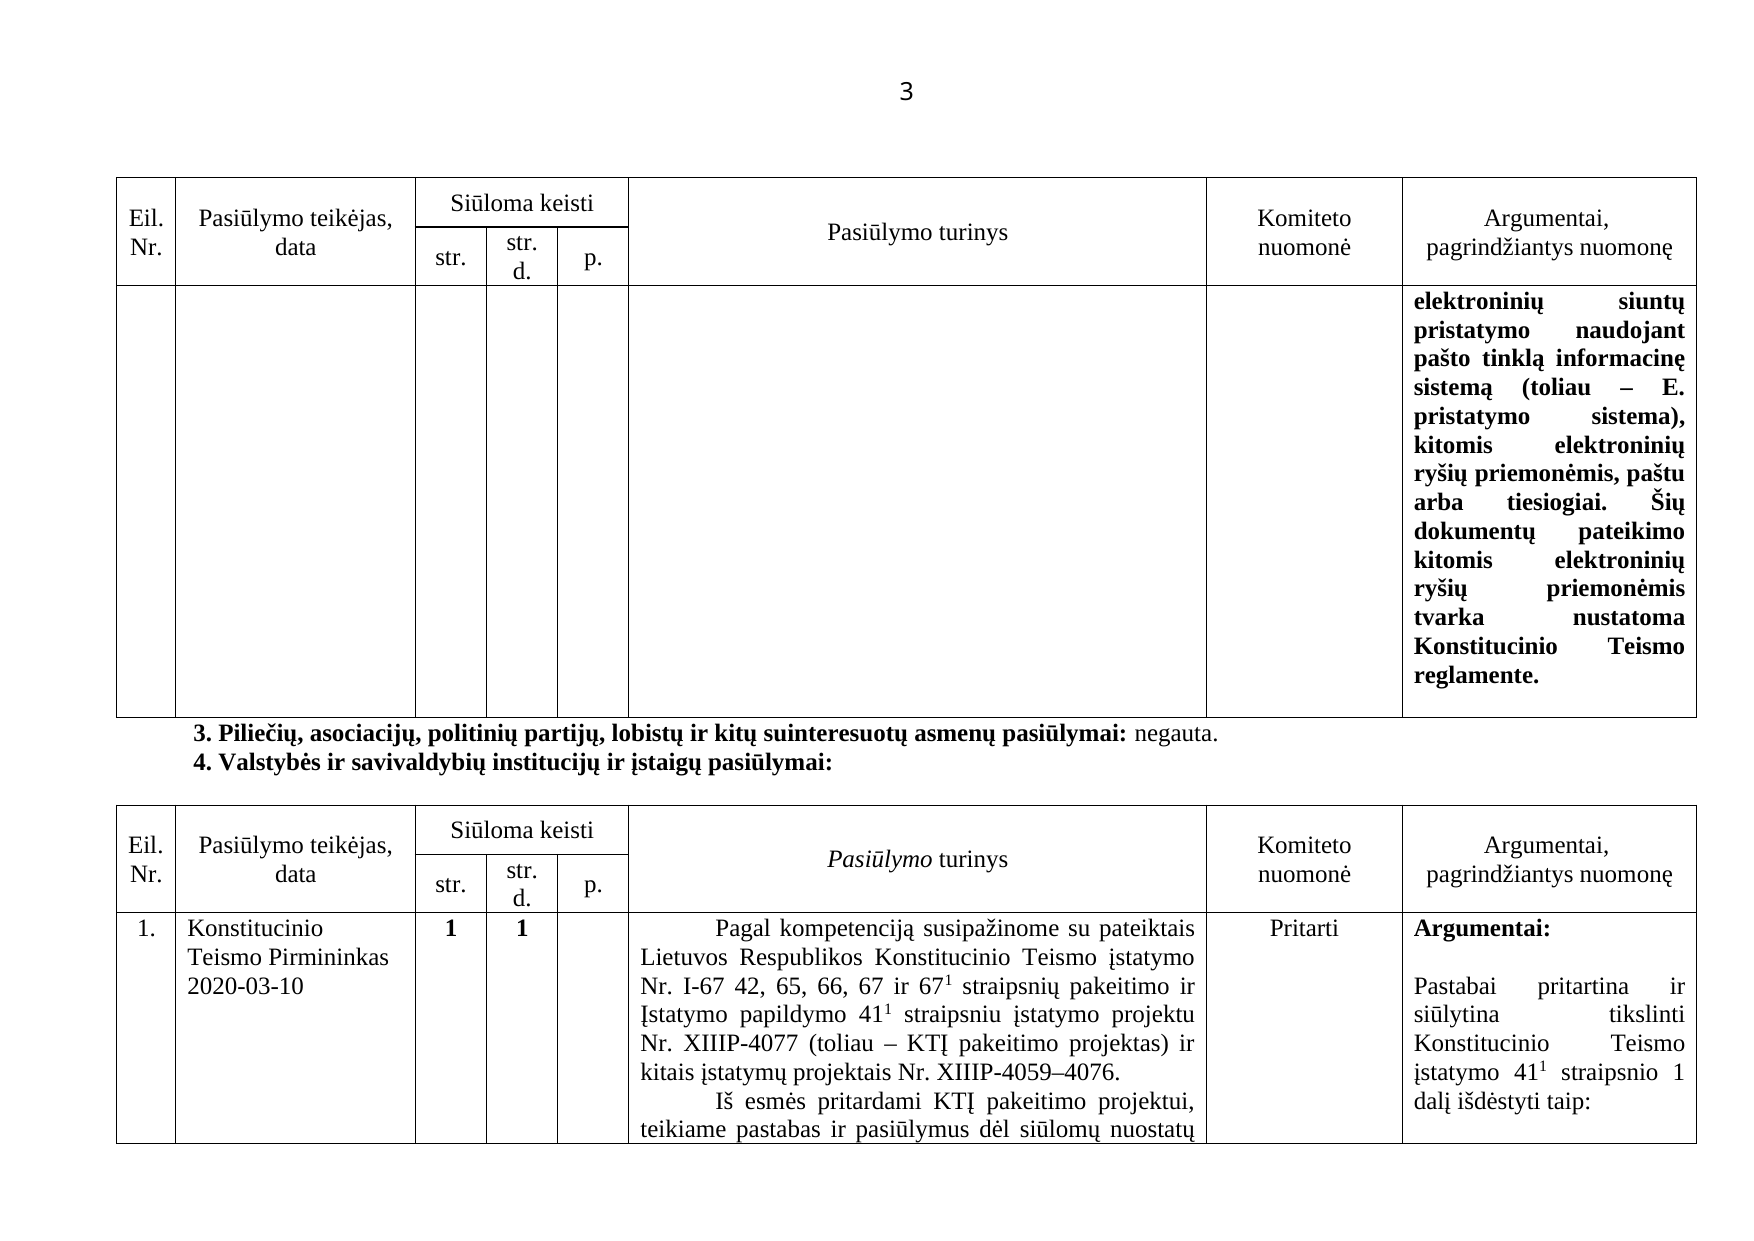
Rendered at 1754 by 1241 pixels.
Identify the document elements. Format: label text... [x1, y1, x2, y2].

table_header Pasiūlymo turinys [629, 806, 1206, 912]
text 4. Valstybės ir savivaldybių institucijų ir įstaigų pasiūlymai: [118, 747, 1695, 776]
table_cell 1 [487, 913, 557, 1143]
table_cell str. d. [487, 228, 557, 285]
table_header Siūloma keisti [416, 806, 628, 854]
table_header Argumentai, pagrindžiantys nuomonę [1403, 806, 1696, 912]
table_header Eil. Nr. [117, 178, 175, 285]
table_cell [1207, 286, 1402, 717]
table_cell p. [558, 228, 628, 285]
table_cell str. d. [487, 855, 557, 912]
table_cell [117, 286, 175, 717]
table_cell p. [558, 855, 628, 912]
table_cell [558, 913, 628, 1143]
table_cell Argumentai: Pastabai pritartina ir siūlytina tikslinti Konstitucinio Teismo įstatymo 411 straipsnio 1 dalį išdėstyti taip: [1403, 913, 1696, 1143]
table_cell str. [416, 855, 486, 912]
table_header Komiteto nuomonė [1207, 178, 1402, 285]
table_header Pasiūlymo teikėjas, data [176, 178, 415, 285]
table_cell [487, 286, 557, 717]
table_header Komiteto nuomonė [1207, 806, 1402, 912]
table_header Eil. Nr. [117, 806, 175, 912]
table_cell [176, 286, 415, 717]
table_header Argumentai, pagrindžiantys nuomonę [1403, 178, 1696, 285]
table_header Pasiūlymo turinys [629, 178, 1206, 285]
table_header Siūloma keisti [416, 178, 628, 226]
table_cell str. [416, 228, 486, 285]
table_header Pasiūlymo teikėjas, data [176, 806, 415, 912]
table_cell 1 [416, 913, 486, 1143]
table_cell [629, 286, 1206, 717]
table_cell elektroninių siuntų pristatymo naudojant pašto tinklą informacinę sistemą (toliau – E. pristatymo sistema), kitomis elektroninių ryšių priemonėmis, paštu arba tiesiogiai. Šių dokumentų pateikimo kitomis elektroninių ryšių priemonėmis tvarka nustatoma Konstitucinio Teismo reglamente. [1403, 286, 1696, 717]
table_cell Pagal kompetenciją susipažinome su pateiktais Lietuvos Respublikos Konstitucinio Teismo įstatymo Nr. I-67 42, 65, 66, 67 ir 671 straipsnių pakeitimo ir Įstatymo papildymo 411 straipsniu įstatymo projektu Nr. XIIIP-4077 (toliau – KTĮ pakeitimo projektas) ir kitais įstatymų projektais Nr. XIIIP-4059–4076. Iš esmės pritardami KTĮ pakeitimo projektui, teikiame pastabas ir pasiūlymus dėl siūlomų nuostatų [629, 913, 1206, 1143]
table_cell 1. [117, 913, 175, 1143]
text 3. Piliečių, asociacijų, politinių partijų, lobistų ir kitų suinteresuotų asmenų pasiūlymai: negauta. [118, 718, 1695, 747]
table_cell [558, 286, 628, 717]
table_cell Konstitucinio Teismo Pirmininkas 2020-03-10 [176, 913, 415, 1143]
table_cell Pritarti [1207, 913, 1402, 1143]
table_cell [416, 286, 486, 717]
